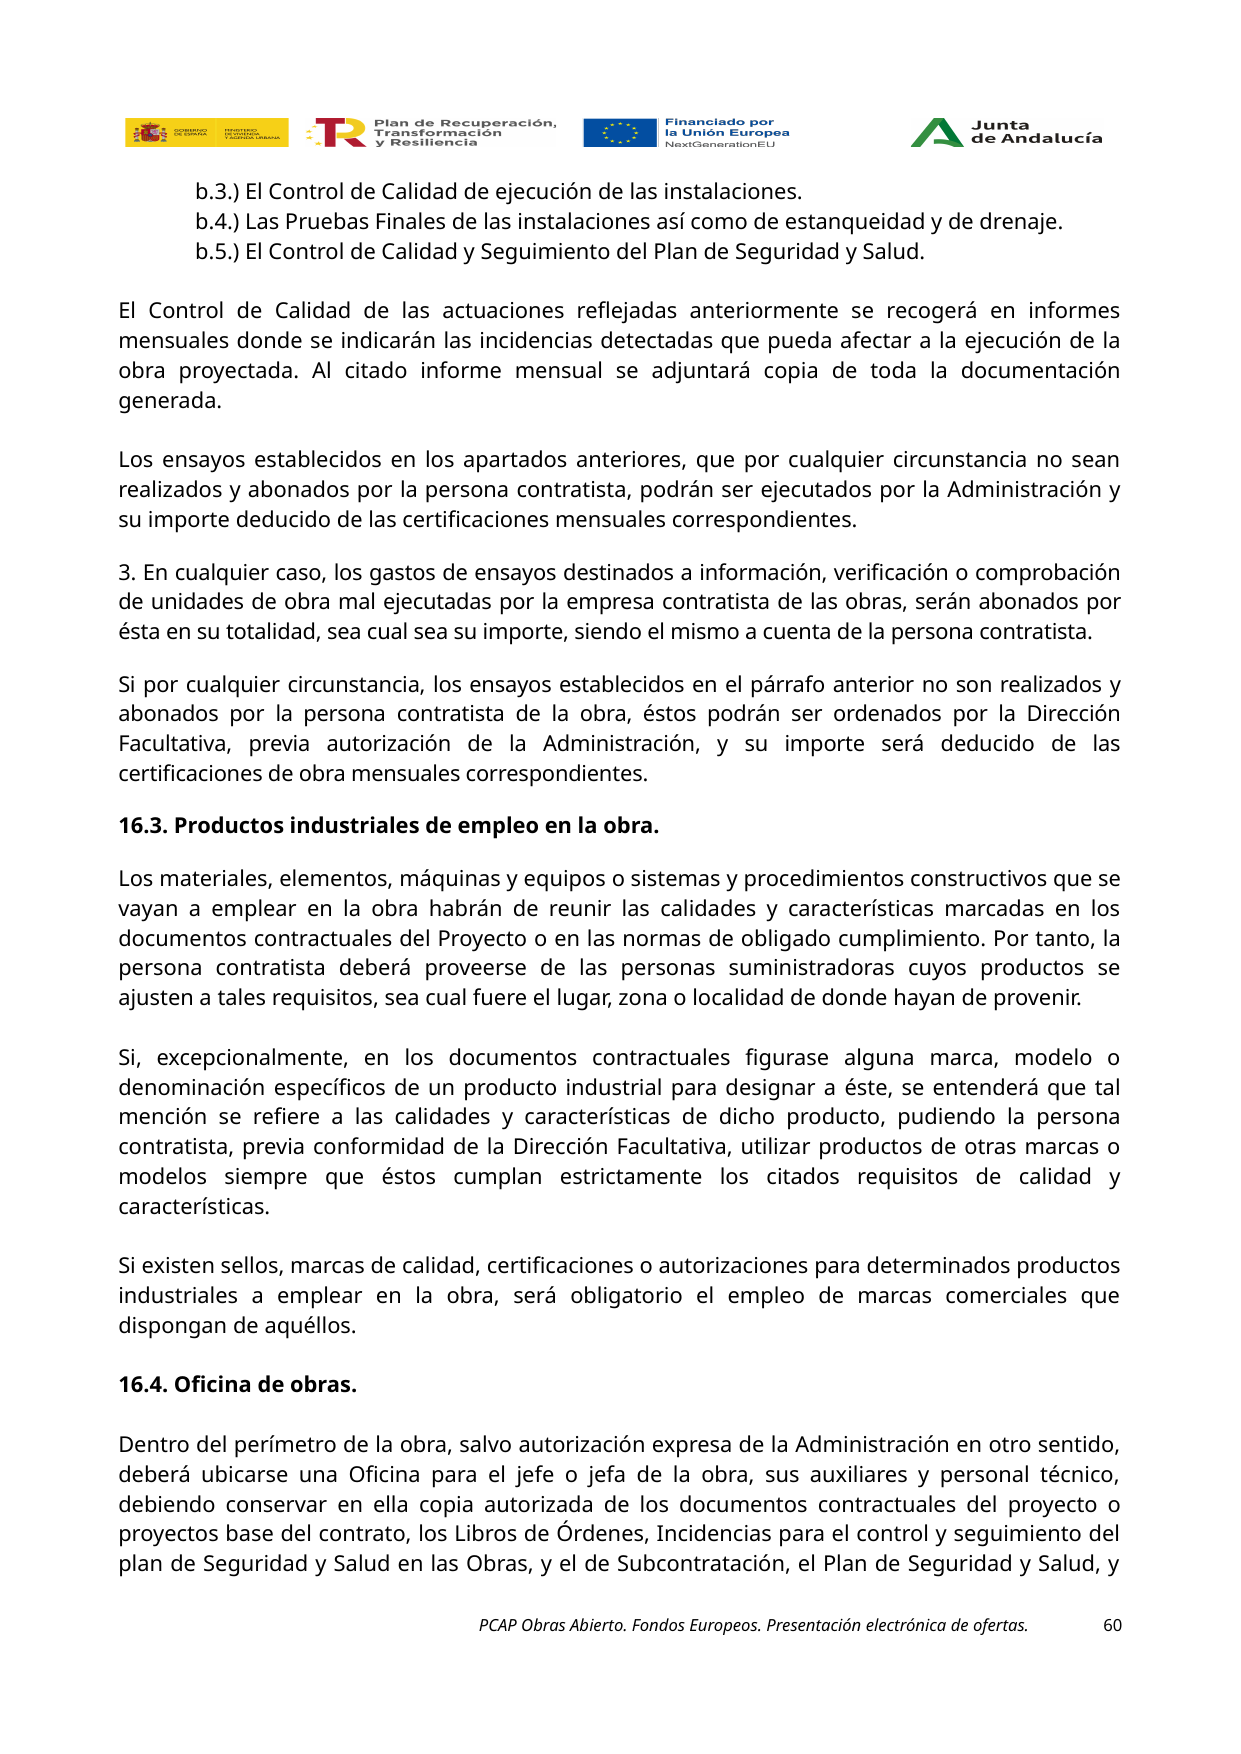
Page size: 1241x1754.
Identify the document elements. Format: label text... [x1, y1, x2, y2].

subtitle 16.3. Productos industriales de empleo en la obra. [118, 811, 1122, 840]
picture [910, 118, 1104, 147]
subtitle 16.4. Oficina de obras. [118, 1369, 1122, 1399]
text Los ensayos establecidos en los apartados anteriores, que por cualquier circunstancia no sean realizados y abonados por la persona contratista, podrán ser ejecutados por la Administración y su importe deducido de las certificaciones mensuales correspondientes. [118, 444, 1122, 534]
picture [582, 118, 793, 147]
text b.5.) El Control de Calidad y Seguimiento del Plan de Seguridad y Salud. [195, 236, 1122, 266]
text 3. En cualquier caso, los gastos de ensayos destinados a información, verificación o comprobación de unidades de obra mal ejecutadas por la empresa contratista de las obras, serán abonados por ésta en su totalidad, sea cual sea su importe, siendo el mismo a cuenta de la persona contratista. [118, 557, 1122, 646]
text b.3.) El Control de Calidad de ejecución de las instalaciones. [195, 176, 1122, 206]
text Los materiales, elementos, máquinas y equipos o sistemas y procedimientos constructivos que se vayan a emplear en la obra habrán de reunir las calidades y características marcadas en los documentos contractuales del Proyecto o en las normas de obligado cumplimiento. Por tanto, la persona contratista deberá proveerse de las personas suministradoras cuyos productos se ajusten a tales requisitos, sea cual fuere el lugar, zona o localidad de donde hayan de provenir. [118, 863, 1122, 1012]
text Dentro del perímetro de la obra, salvo autorización expresa de la Administración en otro sentido, deberá ubicarse una Oficina para el jefe o jefa de la obra, sus auxiliares y personal técnico, debiendo conservar en ella copia autorizada de los documentos contractuales del proyecto o proyectos base del contrato, los Libros de Órdenes, Incidencias para el control y seguimiento del plan de Seguridad y Salud en las Obras, y el de Subcontratación, el Plan de Seguridad y Salud, y [118, 1429, 1122, 1578]
text Si existen sellos, marcas de calidad, certificaciones o autorizaciones para determinados productos industriales a emplear en la obra, será obligatorio el empleo de marcas comerciales que dispongan de aquéllos. [118, 1250, 1122, 1340]
picture [125, 118, 289, 147]
text b.4.) Las Pruebas Finales de las instalaciones así como de estanqueidad y de drenaje. [195, 206, 1122, 236]
text El Control de Calidad de las actuaciones reflejadas anteriormente se recogerá en informes mensuales donde se indicarán las incidencias detectadas que pueda afectar a la ejecución de la obra proyectada. Al citado informe mensual se adjuntará copia de toda la documentación generada. [118, 296, 1122, 415]
text Si por cualquier circunstancia, los ensayos establecidos en el párrafo anterior no son realizados y abonados por la persona contratista de la obra, éstos podrán ser ordenados por la Dirección Facultativa, previa autorización de la Administración, y su importe será deducido de las certificaciones de obra mensuales correspondientes. [118, 669, 1122, 788]
picture [305, 118, 557, 147]
text Si, excepcionalmente, en los documentos contractuales figurase alguna marca, modelo o denominación específicos de un producto industrial para designar a éste, se entenderá que tal mención se refiere a las calidades y características de dicho producto, pudiendo la persona contratista, previa conformidad de la Dirección Facultativa, utilizar productos de otras marcas o modelos siempre que éstos cumplan estrictamente los citados requisitos de calidad y características. [118, 1042, 1122, 1221]
